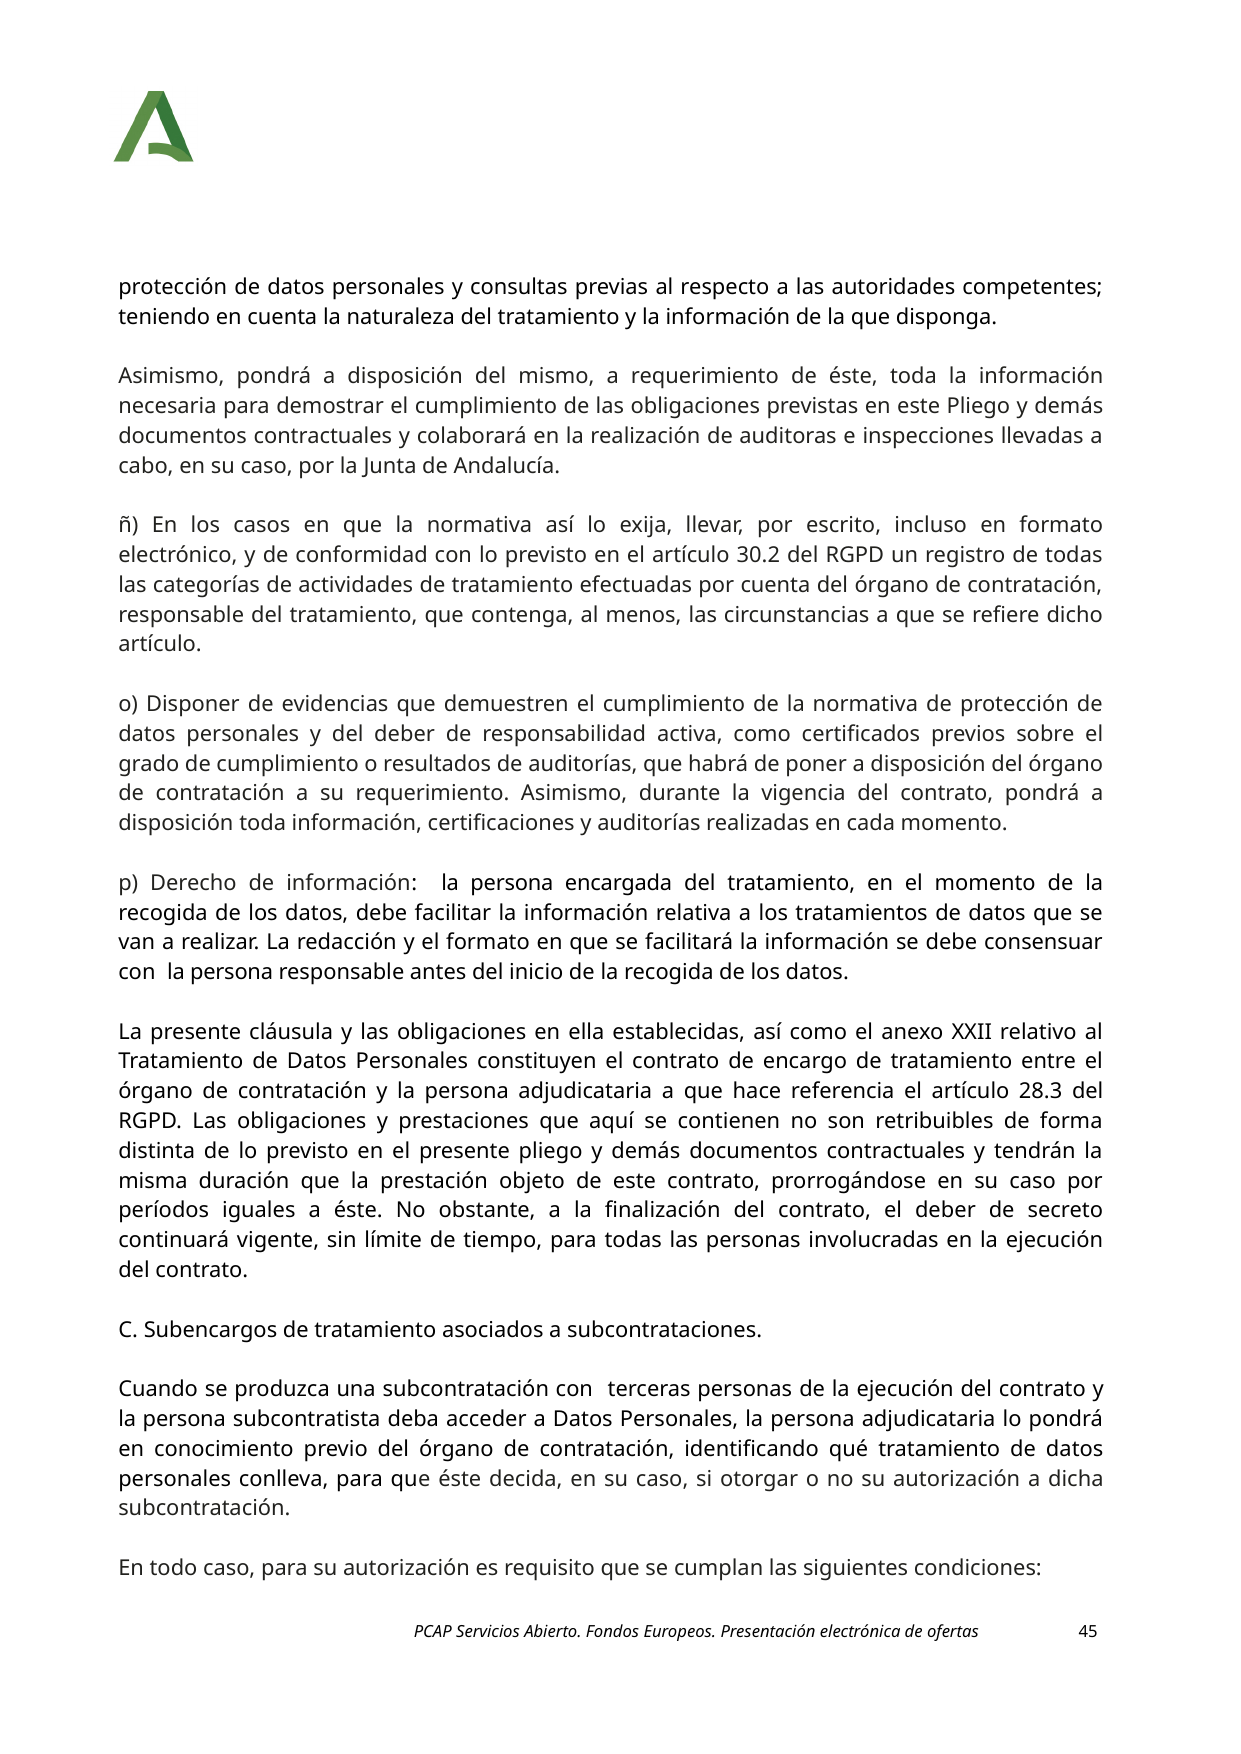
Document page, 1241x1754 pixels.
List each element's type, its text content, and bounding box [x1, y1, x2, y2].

text C. Subencargos de tratamiento asociados a subcontrataciones. [118, 1313, 1104, 1343]
text p) Derecho de información: la persona encargada del tratamiento, en el momento de la recogida de los datos, debe facilitar la información relativa a los tratamientos de datos que se van a realizar. La redacción y el formato en que se facilitará la información se debe consensuar con la persona responsable antes del inicio de la recogida de los datos. [118, 867, 1104, 986]
text Asimismo, pondrá a disposición del mismo, a requerimiento de éste, toda la información necesaria para demostrar el cumplimiento de las obligaciones previstas en este Pliego y demás documentos contractuales y colaborará en la realización de auditoras e inspecciones llevadas a cabo, en su caso, por la Junta de Andalucía. [118, 360, 1104, 479]
text protección de datos personales y consultas previas al respecto a las autoridades competentes; teniendo en cuenta la naturaleza del tratamiento y la información de la que disponga. [118, 271, 1104, 330]
picture [109, 86, 198, 166]
text Cuando se produzca una subcontratación con terceras personas de la ejecución del contrato y la persona subcontratista deba acceder a Datos Personales, la persona adjudicataria lo pondrá en conocimiento previo del órgano de contratación, identificando qué tratamiento de datos personales conlleva, para que éste decida, en su caso, si otorgar o no su autorización a dicha subcontratación. [118, 1373, 1104, 1522]
text o) Disponer de evidencias que demuestren el cumplimiento de la normativa de protección de datos personales y del deber de responsabilidad activa, como certificados previos sobre el grado de cumplimiento o resultados de auditorías, que habrá de poner a disposición del órgano de contratación a su requerimiento. Asimismo, durante la vigencia del contrato, pondrá a disposición toda información, certificaciones y auditorías realizadas en cada momento. [118, 688, 1104, 837]
text La presente cláusula y las obligaciones en ella establecidas, así como el anexo XXII relativo al Tratamiento de Datos Personales constituyen el contrato de encargo de tratamiento entre el órgano de contratación y la persona adjudicataria a que hace referencia el artículo 28.3 del RGPD. Las obligaciones y prestaciones que aquí se contienen no son retribuibles de forma distinta de lo previsto en el presente pliego y demás documentos contractuales y tendrán la misma duración que la prestación objeto de este contrato, prorrogándose en su caso por períodos iguales a éste. No obstante, a la finalización del contrato, el deber de secreto continuará vigente, sin límite de tiempo, para todas las personas involucradas en la ejecución del contrato. [118, 1016, 1104, 1284]
text En todo caso, para su autorización es requisito que se cumplan las siguientes condiciones: [118, 1552, 1104, 1582]
text ñ) En los casos en que la normativa así lo exija, llevar, por escrito, incluso en formato electrónico, y de conformidad con lo previsto en el artículo 30.2 del RGPD un registro de todas las categorías de actividades de tratamiento efectuadas por cuenta del órgano de contratación, responsable del tratamiento, que contenga, al menos, las circunstancias a que se refiere dicho artículo. [118, 509, 1104, 658]
